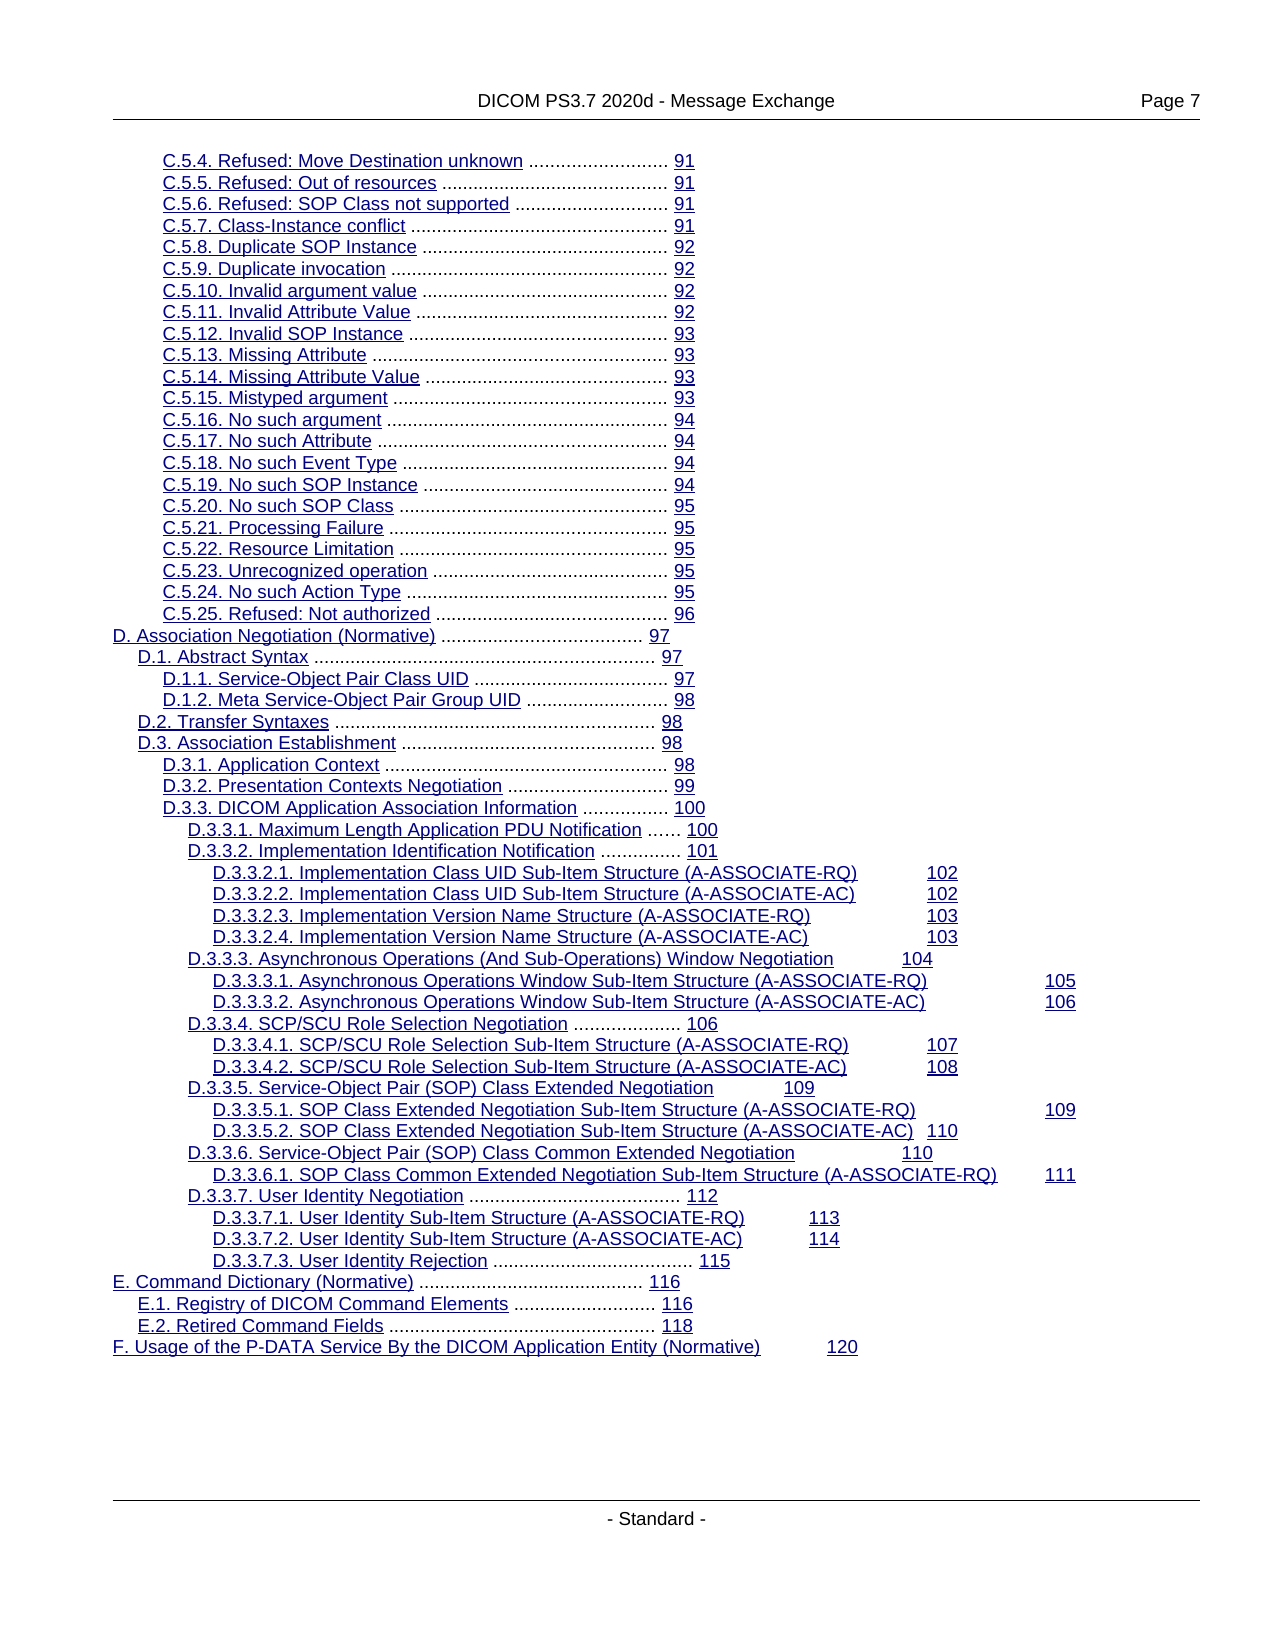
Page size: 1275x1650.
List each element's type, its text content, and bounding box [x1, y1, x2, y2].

text C.5.23. Unrecognized operation 0 [162, 560, 1175, 581]
text D.1.1. Service-Object Pair Class UID 0 [162, 667, 1175, 689]
text C.5.12. Invalid SOP Instance 0 [162, 322, 1175, 344]
text D.3.3.5.1. SOP Class Extended Negotiation Sub-Item Structure (A-ASSOCIATE-RQ) 0 [212, 1099, 1175, 1120]
text D.3.3.4.1. SCP/SCU Role Selection Sub-Item Structure (A-ASSOCIATE-RQ) 0 [212, 1034, 1175, 1056]
text D.3.3.7.3. User Identity Rejection 0 [212, 1250, 1175, 1271]
text D.3.3.5.2. SOP Class Extended Negotiation Sub-Item Structure (A-ASSOCIATE-AC) 0 [212, 1120, 1175, 1142]
text C.5.8. Duplicate SOP Instance 0 [162, 236, 1175, 258]
text C.5.11. Invalid Attribute Value 0 [162, 301, 1175, 322]
text C.5.22. Resource Limitation 0 [162, 538, 1175, 560]
text E.1. Registry of DICOM Command Elements 0 [137, 1293, 1175, 1314]
text C.5.21. Processing Failure 0 [162, 517, 1175, 538]
text C.5.19. No such SOP Instance 0 [162, 473, 1175, 495]
text E.2. Retired Command Fields 0 [137, 1314, 1175, 1336]
text C.5.5. Refused: Out of resources 0 [162, 172, 1175, 193]
text D.3.1. Application Context 0 [162, 754, 1175, 775]
text C.5.10. Invalid argument value 0 [162, 279, 1175, 301]
text D.3.3.2. Implementation Identification Notification 0 [187, 840, 1175, 862]
text D.3.3.5. Service-Object Pair (SOP) Class Extended Negotiation 0 [187, 1077, 1175, 1099]
text C.5.25. Refused: Not authorized 0 [162, 603, 1175, 624]
text D.3.3.4.2. SCP/SCU Role Selection Sub-Item Structure (A-ASSOCIATE-AC) 0 [212, 1056, 1175, 1077]
text C.5.4. Refused: Move Destination unknown 0 [162, 150, 1175, 172]
text D.2. Transfer Syntaxes 0 [137, 711, 1175, 732]
text D.3.3.2.2. Implementation Class UID Sub-Item Structure (A-ASSOCIATE-AC) 0 [212, 883, 1175, 905]
text D.3.3.6.1. SOP Class Common Extended Negotiation Sub-Item Structure (A-ASSOCIATE-RQ) 0 [212, 1163, 1175, 1185]
text C.5.14. Missing Attribute Value 0 [162, 366, 1175, 387]
text C.5.18. No such Event Type 0 [162, 452, 1175, 473]
text D.3.3.3. Asynchronous Operations (And Sub-Operations) Window Negotiation 0 [187, 948, 1175, 969]
text F. Usage of the P-DATA Service By the DICOM Application Entity (Normative) 0 [112, 1336, 1175, 1357]
text C.5.13. Missing Attribute 0 [162, 344, 1175, 366]
text D.3.3.7.1. User Identity Sub-Item Structure (A-ASSOCIATE-RQ) 0 [212, 1207, 1175, 1228]
text E. Command Dictionary (Normative) 0 [112, 1271, 1175, 1293]
text D.1.2. Meta Service-Object Pair Group UID 0 [162, 689, 1175, 711]
text D.3.3.2.3. Implementation Version Name Structure (A-ASSOCIATE-RQ) 0 [212, 905, 1175, 926]
text C.5.15. Mistyped argument 0 [162, 387, 1175, 409]
text D. Association Negotiation (Normative) 0 [112, 624, 1175, 646]
text D.3.3.7. User Identity Negotiation 0 [187, 1185, 1175, 1207]
text C.5.16. No such argument 0 [162, 409, 1175, 430]
text D.3.3. DICOM Application Association Information 0 [162, 797, 1175, 818]
text D.3.3.7.2. User Identity Sub-Item Structure (A-ASSOCIATE-AC) 0 [212, 1228, 1175, 1250]
text D.3.3.2.1. Implementation Class UID Sub-Item Structure (A-ASSOCIATE-RQ) 0 [212, 862, 1175, 883]
text D.3.3.3.2. Asynchronous Operations Window Sub-Item Structure (A-ASSOCIATE-AC) 0 [212, 991, 1175, 1012]
text C.5.6. Refused: SOP Class not supported 0 [162, 193, 1175, 215]
text D.3.3.4. SCP/SCU Role Selection Negotiation 0 [187, 1012, 1175, 1034]
text C.5.24. No such Action Type 0 [162, 581, 1175, 603]
text D.3. Association Establishment 0 [137, 732, 1175, 754]
text D.3.3.2.4. Implementation Version Name Structure (A-ASSOCIATE-AC) 0 [212, 926, 1175, 948]
text C.5.9. Duplicate invocation 0 [162, 258, 1175, 279]
text D.3.2. Presentation Contexts Negotiation 0 [162, 775, 1175, 797]
text D.1. Abstract Syntax 0 [137, 646, 1175, 667]
text C.5.7. Class-Instance conflict 0 [162, 215, 1175, 236]
text D.3.3.1. Maximum Length Application PDU Notification 0 [187, 818, 1175, 840]
text D.3.3.6. Service-Object Pair (SOP) Class Common Extended Negotiation 0 [187, 1142, 1175, 1163]
text D.3.3.3.1. Asynchronous Operations Window Sub-Item Structure (A-ASSOCIATE-RQ) 0 [212, 969, 1175, 991]
text C.5.17. No such Attribute 0 [162, 430, 1175, 452]
text C.5.20. No such SOP Class 0 [162, 495, 1175, 517]
